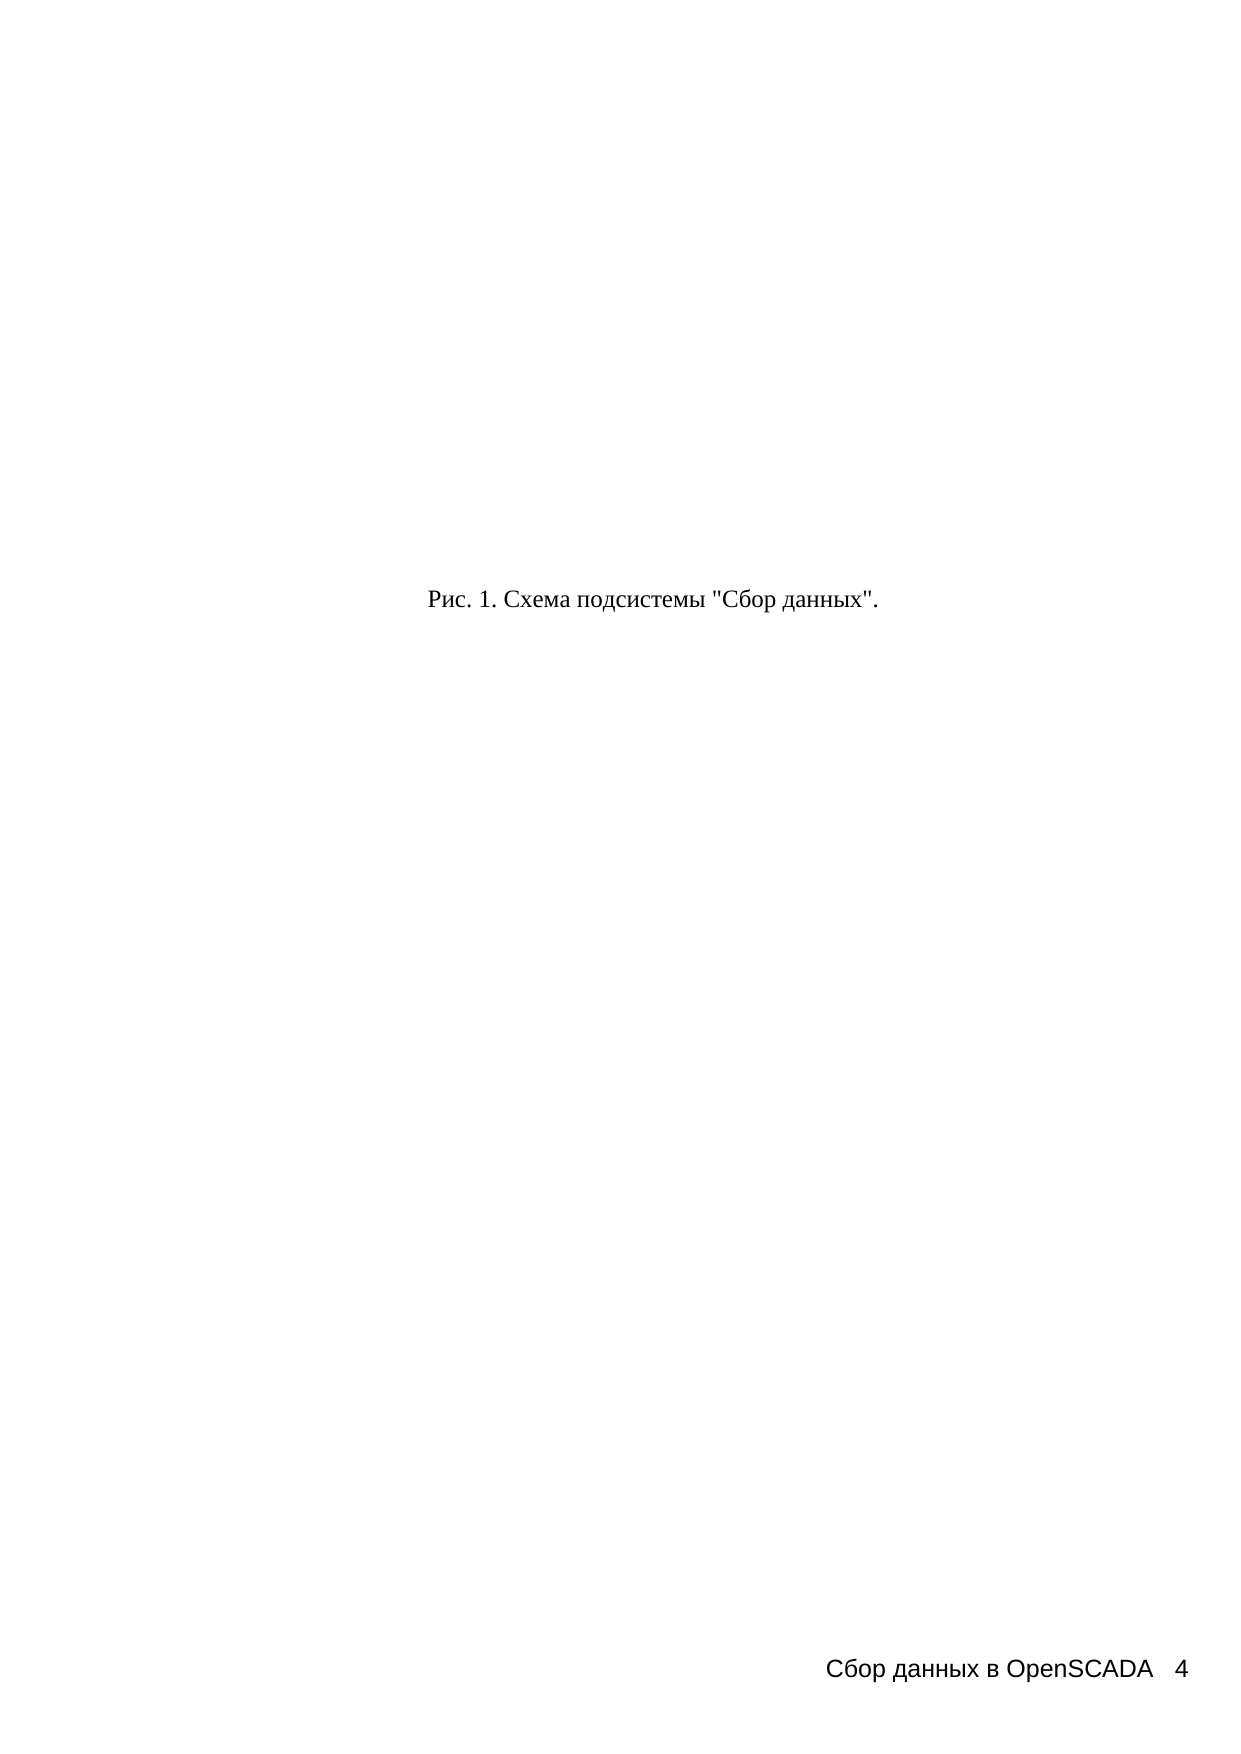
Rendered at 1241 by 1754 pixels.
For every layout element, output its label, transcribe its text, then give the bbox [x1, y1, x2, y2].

text Рис. 1. Схема подсистемы "Сбор данных". [118, 75, 1188, 613]
